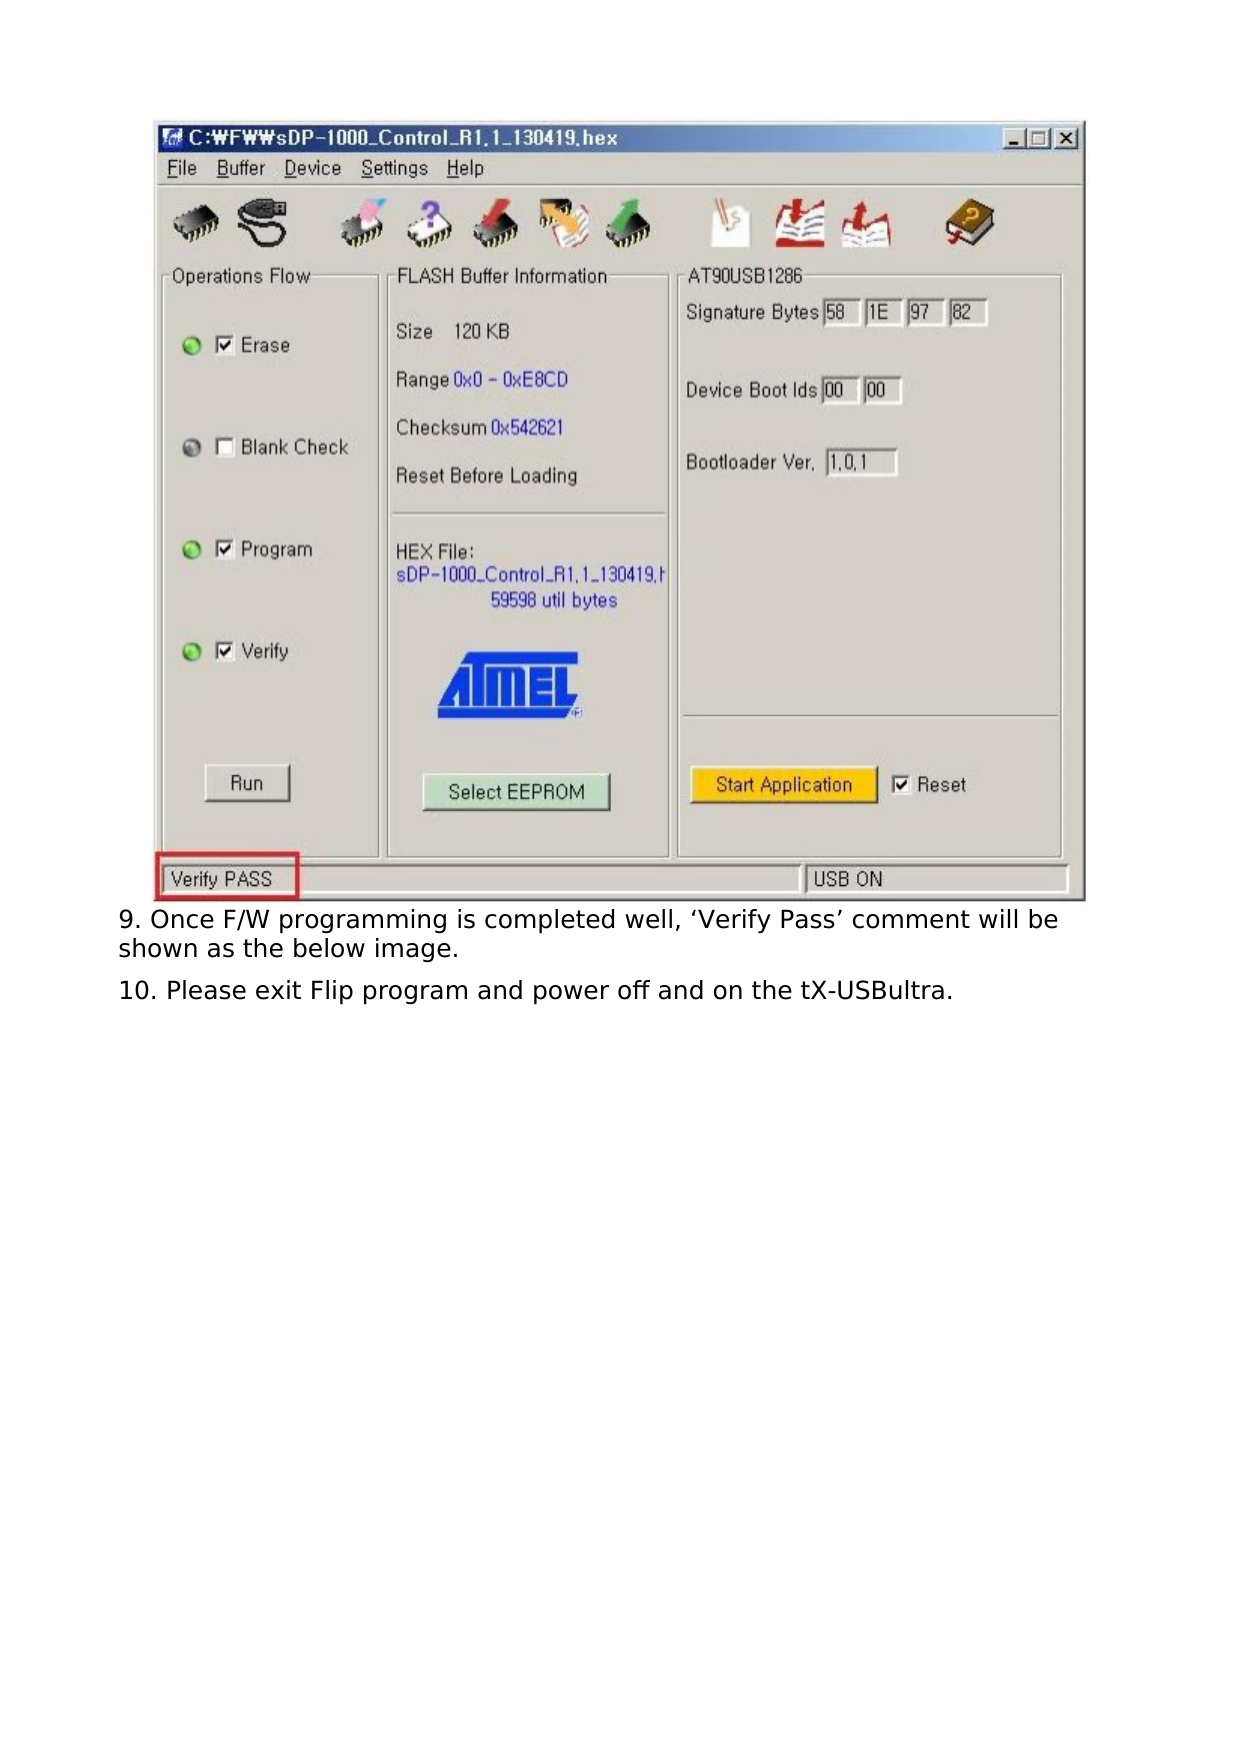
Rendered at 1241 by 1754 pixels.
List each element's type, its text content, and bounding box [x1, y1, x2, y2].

text 10. Please exit Flip program and power off and on the tX-USBultra. [118, 976, 1122, 1005]
text 9. Once F/W programming is completed well, ‘Verify Pass’ comment will be shown as the below image. [118, 118, 1122, 964]
picture [151, 118, 1089, 906]
